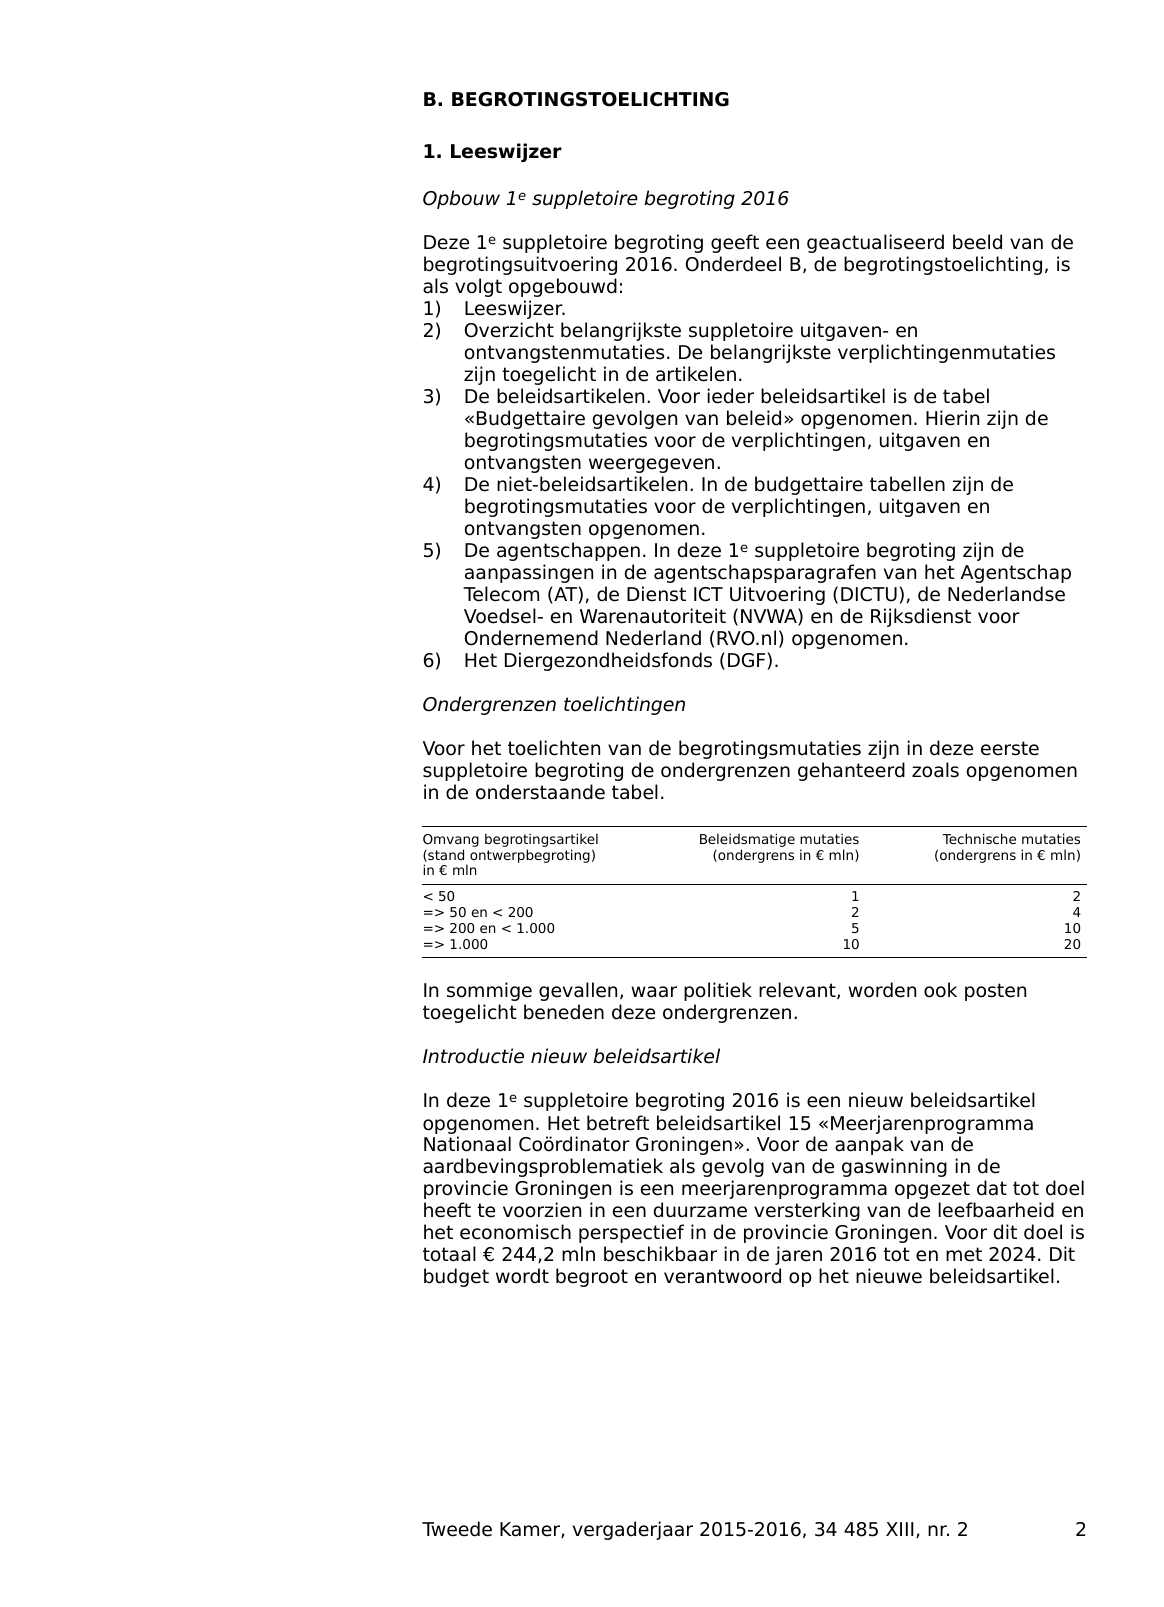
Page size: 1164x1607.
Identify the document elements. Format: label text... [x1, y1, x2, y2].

subtitle B. BEGROTINGSTOELICHTING [422, 89, 1087, 111]
subtitle 1. Leeswijzer [422, 141, 1087, 163]
table_cell 2 [644, 905, 865, 921]
table_cell 4 [865, 905, 1087, 921]
text 4) De niet-beleidsartikelen. In de budgettaire tabellen zijn de begrotingsmutaties voor de verplichtingen, uitgaven en ontvangsten opgenomen. [422, 474, 1087, 540]
table_cell 20 [865, 936, 1087, 957]
table_header Beleidsmatige mutaties (ondergrens in € mln) [644, 827, 865, 883]
table_cell 5 [644, 921, 865, 936]
subtitle Ondergrenzen toelichtingen [422, 694, 1087, 716]
table_cell 10 [644, 936, 865, 957]
table_header Omvang begrotingsartikel (stand ontwerpbegroting) in € mln [422, 827, 644, 883]
table_header Technische mutaties (ondergrens in € mln) [865, 827, 1087, 883]
subtitle Opbouw 1e suppletoire begroting 2016 [422, 188, 1087, 210]
table_cell => 50 en < 200 [422, 905, 644, 921]
text 5) De agentschappen. In deze 1e suppletoire begroting zijn de aanpassingen in de agentschapsparagrafen van het Agentschap Telecom (AT), de Dienst ICT Uitvoering (DICTU), de Nederlandse Voedsel- en Warenautoriteit (NVWA) en de Rijksdienst voor Ondernemend Nederland (RVO.nl) opgenomen. [422, 540, 1087, 650]
text 2) Overzicht belangrijkste suppletoire uitgaven- en ontvangstenmutaties. De belangrijkste verplichtingenmutaties zijn toegelicht in de artikelen. [422, 320, 1087, 386]
text 1) Leeswijzer. [422, 298, 1087, 320]
text 6) Het Diergezondheidsfonds (DGF). [422, 650, 1087, 672]
text In deze 1e suppletoire begroting 2016 is een nieuw beleidsartikel opgenomen. Het betreft beleidsartikel 15 «Meerjarenprogramma Nationaal Coördinator Groningen». Voor de aanpak van de aardbevingsproblematiek als gevolg van de gaswinning in de provincie Groningen is een meerjarenprogramma opgezet dat tot doel heeft te voorzien in een duurzame versterking van de leefbaarheid en het economisch perspectief in de provincie Groningen. Voor dit doel is totaal € 244,2 mln beschikbaar in de jaren 2016 tot en met 2024. Dit budget wordt begroot en verantwoord op het nieuwe beleidsartikel. [422, 1090, 1087, 1288]
subtitle Introductie nieuw beleidsartikel [422, 1046, 1087, 1068]
text In sommige gevallen, waar politiek relevant, worden ook posten toegelicht beneden deze ondergrenzen. [422, 980, 1087, 1024]
table_cell 10 [865, 921, 1087, 936]
table_cell => 200 en < 1.000 [422, 921, 644, 936]
table_cell 1 [644, 885, 865, 905]
text Voor het toelichten van de begrotingsmutaties zijn in deze eerste suppletoire begroting de ondergrenzen gehanteerd zoals opgenomen in de onderstaande tabel. [422, 738, 1087, 804]
text 3) De beleidsartikelen. Voor ieder beleidsartikel is de tabel «Budgettaire gevolgen van beleid» opgenomen. Hierin zijn de begrotingsmutaties voor de verplichtingen, uitgaven en ontvangsten weergegeven. [422, 386, 1087, 474]
table_cell 2 [865, 885, 1087, 905]
text Deze 1e suppletoire begroting geeft een geactualiseerd beeld van de begrotingsuitvoering 2016. Onderdeel B, de begrotingstoelichting, is als volgt opgebouwd: [422, 232, 1087, 298]
table_cell < 50 [422, 885, 644, 905]
table_cell => 1.000 [422, 936, 644, 957]
